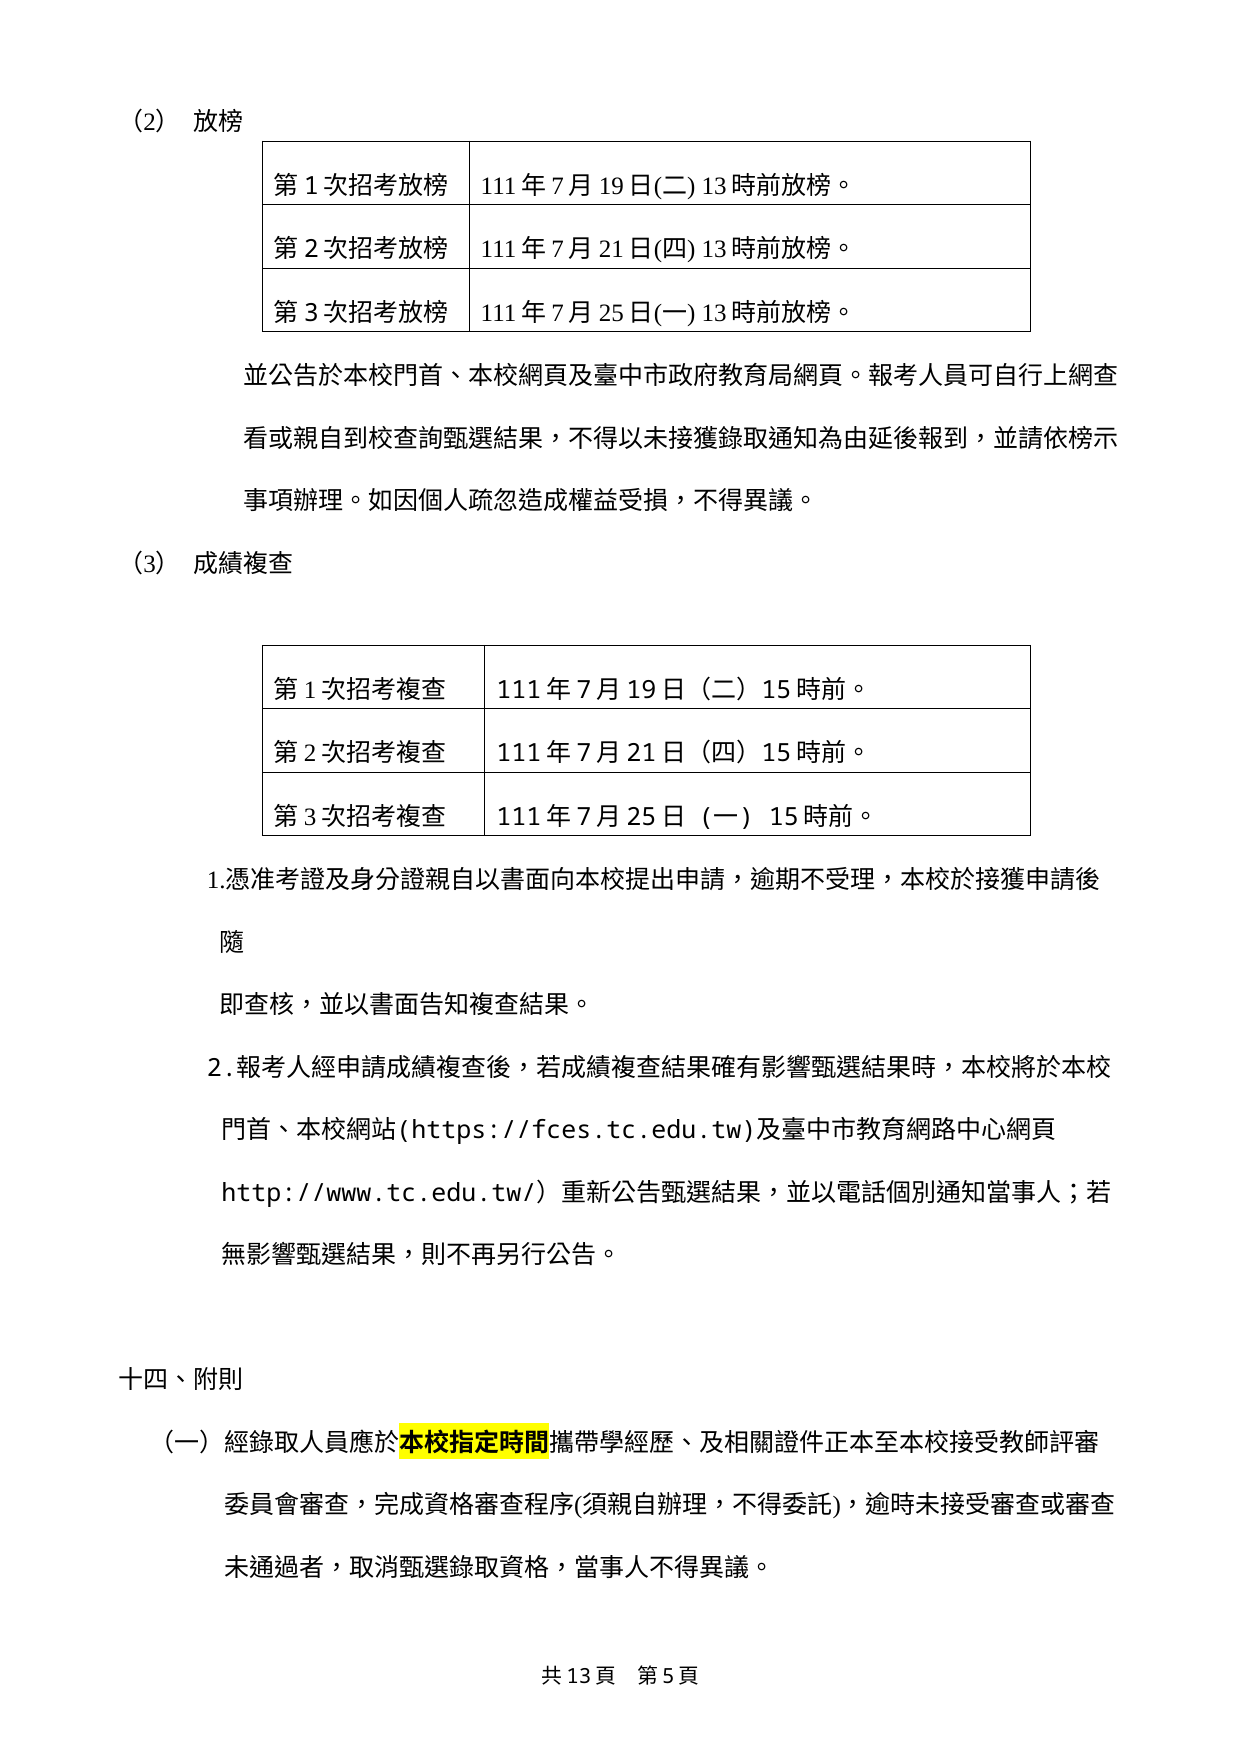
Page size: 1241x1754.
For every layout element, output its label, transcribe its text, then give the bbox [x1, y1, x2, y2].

list 放榜 [118, 78, 1122, 141]
text 並公告於本校門首、本校網頁及臺中市政府教育局網頁。報考人員可自行上網查看或親自到校查詢甄選結果，不得以未接獲錄取通知為由延後報到，並請依榜示事項辦理。如因個人疏忽造成權益受損，不得異議。 [243, 332, 1122, 520]
text 十四、附則 [118, 1336, 1122, 1399]
table_cell 第2次招考複查 [263, 709, 484, 772]
table_cell 111年7月21日(四) 13時前放榜。 [470, 205, 1030, 268]
table_header 111年7月19日（二）15時前。 [485, 646, 1030, 708]
text 2.報考人經申請成績複查後，若成績複查結果確有影響甄選結果時，本校將於本校門首、本校網站(https://fces.tc.edu.tw)及臺中市教育網路中心網頁http://www.tc.edu.tw/）重新公告甄選結果，並以電話個別通知當事人；若無影響甄選結果，則不再另行公告。 [207, 1024, 1122, 1274]
table_cell 第3次招考複查 [263, 773, 484, 835]
table_cell 第3次招考放榜 [263, 269, 469, 331]
text 1.憑准考證及身分證親自以書面向本校提出申請，逾期不受理，本校於接獲申請後隨 即查核，並以書面告知複查結果。 [207, 836, 1122, 1024]
table_cell 第2次招考放榜 [263, 205, 469, 268]
table_cell 111年7月21日（四）15時前。 [485, 709, 1030, 772]
table_header 第1次招考複查 [263, 646, 484, 708]
table_header 111年7月19日(二) 13時前放榜。 [470, 142, 1030, 204]
text （一）經錄取人員應於本校指定時間攜帶學經歷、及相關證件正本至本校接受教師評審委員會審查，完成資格審查程序(須親自辦理，不得委託)，逾時未接受審查或審查未通過者，取消甄選錄取資格，當事人不得異議。 [149, 1399, 1122, 1586]
table_header 第1次招考放榜 [263, 142, 469, 204]
list 成績複查 [118, 520, 1122, 582]
table_cell 111年7月25日 (一) 15時前。 [485, 773, 1030, 835]
table_cell 111年7月25日(一) 13時前放榜。 [470, 269, 1030, 331]
